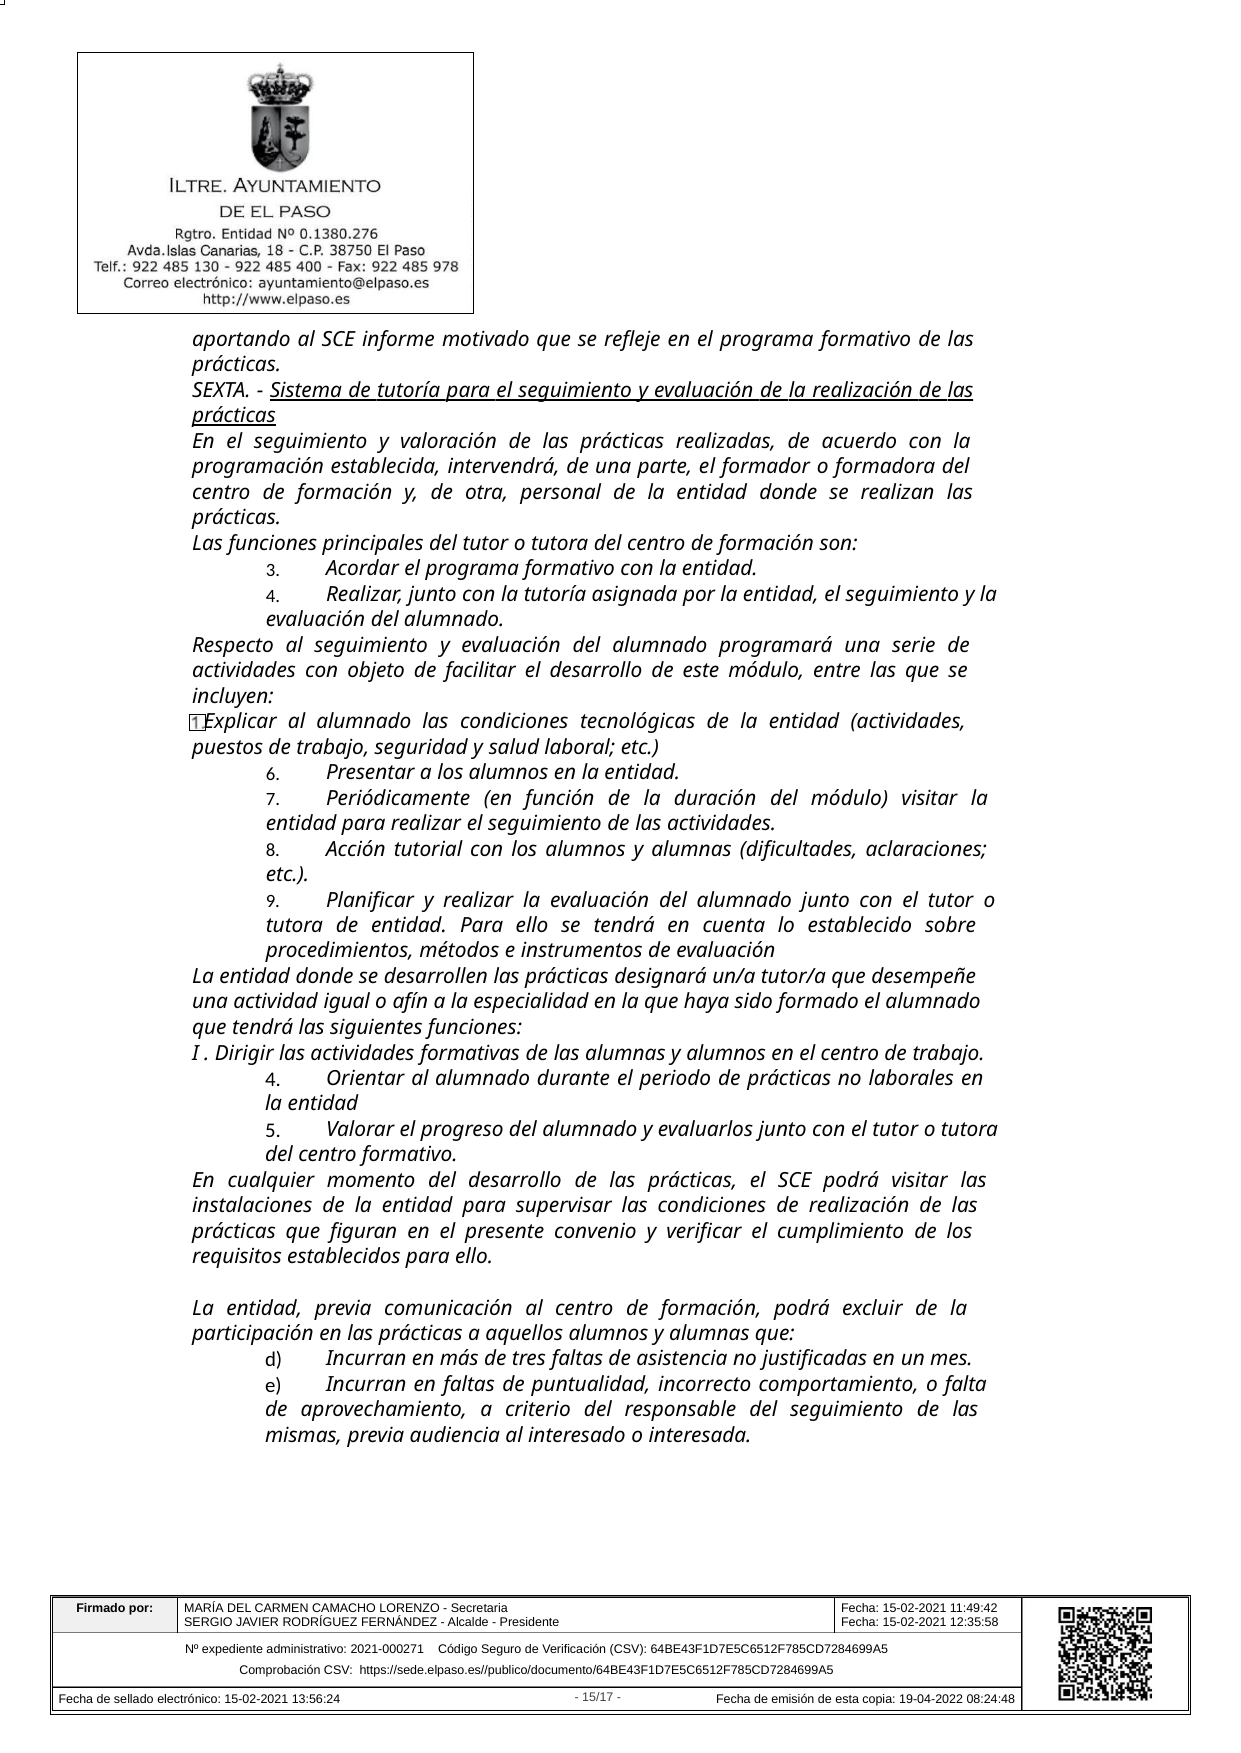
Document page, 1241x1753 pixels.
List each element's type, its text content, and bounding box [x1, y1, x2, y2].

text 4 [266, 584, 275, 607]
text una actividad igual o afín a la especialidad en la que haya sido formado el alumnado [192, 989, 1074, 1014]
text tutora de entidad. Para ello se tendrá en cuenta lo establecido sobre [266, 913, 1073, 937]
text procedimientos, métodos e instrumentos de evaluación [266, 938, 1073, 963]
text En el seguimiento y valoración de las prácticas realizadas, de acuerdo con la [192, 428, 1074, 453]
text Firmado por: [76, 1601, 172, 1615]
picture [51, 1596, 1190, 1714]
text Presentar a los alumnos en la entidad. [326, 759, 1073, 784]
text SEXTA. - Sistema de tutoría para el seguimiento y evaluación de la realización de las [192, 377, 1074, 402]
text centro de formación y, de otra, personal de la entidad donde se realizan las [192, 479, 1074, 504]
text 3 [266, 558, 275, 581]
text prácticas [192, 403, 1074, 428]
text . [275, 762, 305, 785]
text . [275, 787, 305, 811]
text 4 [265, 1066, 275, 1081]
text Incurran en más de tres faltas de asistencia no justificadas en un mes. [326, 1346, 1073, 1371]
text Realizar, junto con la tutoría asignada por la entidad, el seguimiento y la [326, 581, 1074, 606]
text 7 [266, 787, 275, 811]
text evaluación del alumnado. [266, 607, 559, 632]
text mismas, previa audiencia al interesado o interesada. [265, 1422, 1073, 1447]
text - 15/17 - [574, 1691, 640, 1705]
text Las funciones principales del tutor o tutora del centro de formación son: [192, 530, 941, 555]
text etc.). [266, 862, 344, 886]
text aportando al SCE informe motivado que se refleje en el programa formativo de las [192, 326, 1074, 351]
text puestos de trabajo, seguridad y salud laboral; etc.) [192, 734, 1074, 759]
text Nº expediente administrativo: 2021-000271 Código Seguro de Verificación (CSV): 64BE43F1D7E5C6512F785CD7284699A5 [185, 1642, 914, 1656]
text participación en las prácticas a aquellos alumnos y alumnas que: [192, 1320, 1074, 1345]
text de aprovechamiento, a criterio del responsable del seguimiento de las [265, 1397, 1073, 1422]
text Acción tutorial con los alumnos y alumnas (dificultades, aclaraciones; [326, 836, 1073, 861]
text del centro formativo. [265, 1142, 502, 1167]
text 5 [265, 1117, 275, 1142]
text 8. [266, 838, 305, 862]
text que tendrá las siguientes funciones: [192, 1014, 1074, 1039]
text Valorar el progreso del alumnado y evaluarlos junto con el tutor o tutora [326, 1117, 1074, 1141]
text la entidad [265, 1091, 1074, 1116]
text . [275, 584, 305, 607]
text Planificar y realizar la evaluación del alumnado junto con el tutor o [326, 887, 1073, 912]
text prácticas. [192, 505, 1074, 529]
text Incurran en faltas de puntualidad, incorrecto comportamiento, o falta [326, 1371, 1073, 1396]
text La entidad, previa comunicación al centro de formación, podrá excluir de la [192, 1295, 1074, 1320]
text instalaciones de la entidad para supervisar las condiciones de realización de las [192, 1193, 1073, 1218]
text Explicar al alumnado las condiciones tecnológicas de la entidad (actividades, [203, 709, 1074, 734]
text entidad para realizar el seguimiento de las actividades. [266, 811, 851, 836]
text d) [265, 1346, 307, 1372]
text Fecha de emisión de esta copia: 19-04-2022 08:24:48 [716, 1692, 1040, 1706]
picture [190, 715, 203, 730]
text prácticas que figuran en el presente convenio y verificar el cumplimiento de los [192, 1218, 1073, 1243]
text Fecha: 15-02-2021 12:35:58 [841, 1615, 1022, 1629]
text programación establecida, intervendrá, de una parte, el formador o formadora del [192, 454, 1074, 479]
text Acordar el programa formativo con la entidad. [326, 556, 1074, 581]
text SERGIO JAVIER RODRÍGUEZ FERNÁNDEZ - Alcalde - Presidente [184, 1615, 586, 1629]
text e) [265, 1372, 307, 1397]
text En cualquier momento del desarrollo de las prácticas, el SCE podrá visitar las [192, 1167, 1073, 1192]
text 9. [266, 889, 305, 912]
text requisitos establecidos para ello. [192, 1244, 1073, 1269]
text Respecto al seguimiento y evaluación del alumnado programará una serie de [192, 632, 1074, 657]
text actividades con objeto de facilitar el desarrollo de este módulo, entre las que se [192, 658, 1074, 683]
text I . Dirigir las actividades formativas de las alumnas y alumnos en el centro de trabajo. [192, 1040, 1071, 1065]
text 6 [266, 762, 275, 785]
text prácticas. [192, 352, 1074, 377]
text Comprobación CSV: https://sede.elpaso.es//publico/documento/64BE43F1D7E5C6512F785CD7284699A5 [239, 1663, 914, 1677]
text MARÍA DEL CARMEN CAMACHO LORENZO - Secretaria [184, 1601, 586, 1615]
text 4 [265, 1082, 275, 1091]
text . [275, 558, 305, 581]
text Fecha de sellado electrónico: 15-02-2021 13:56:24 [58, 1692, 365, 1706]
text La entidad donde se desarrollen las prácticas designará un/a tutor/a que desempeñe [192, 964, 1074, 988]
text Fecha: 15-02-2021 11:49:42 [841, 1601, 1022, 1615]
text Orientar al alumnado durante el periodo de prácticas no laborales en [326, 1066, 1074, 1090]
text Periódicamente (en función de la duración del módulo) visitar la [326, 785, 1073, 810]
text . [275, 1117, 306, 1142]
text . [275, 1066, 306, 1091]
text incluyen: [192, 683, 1074, 708]
picture [78, 53, 473, 313]
